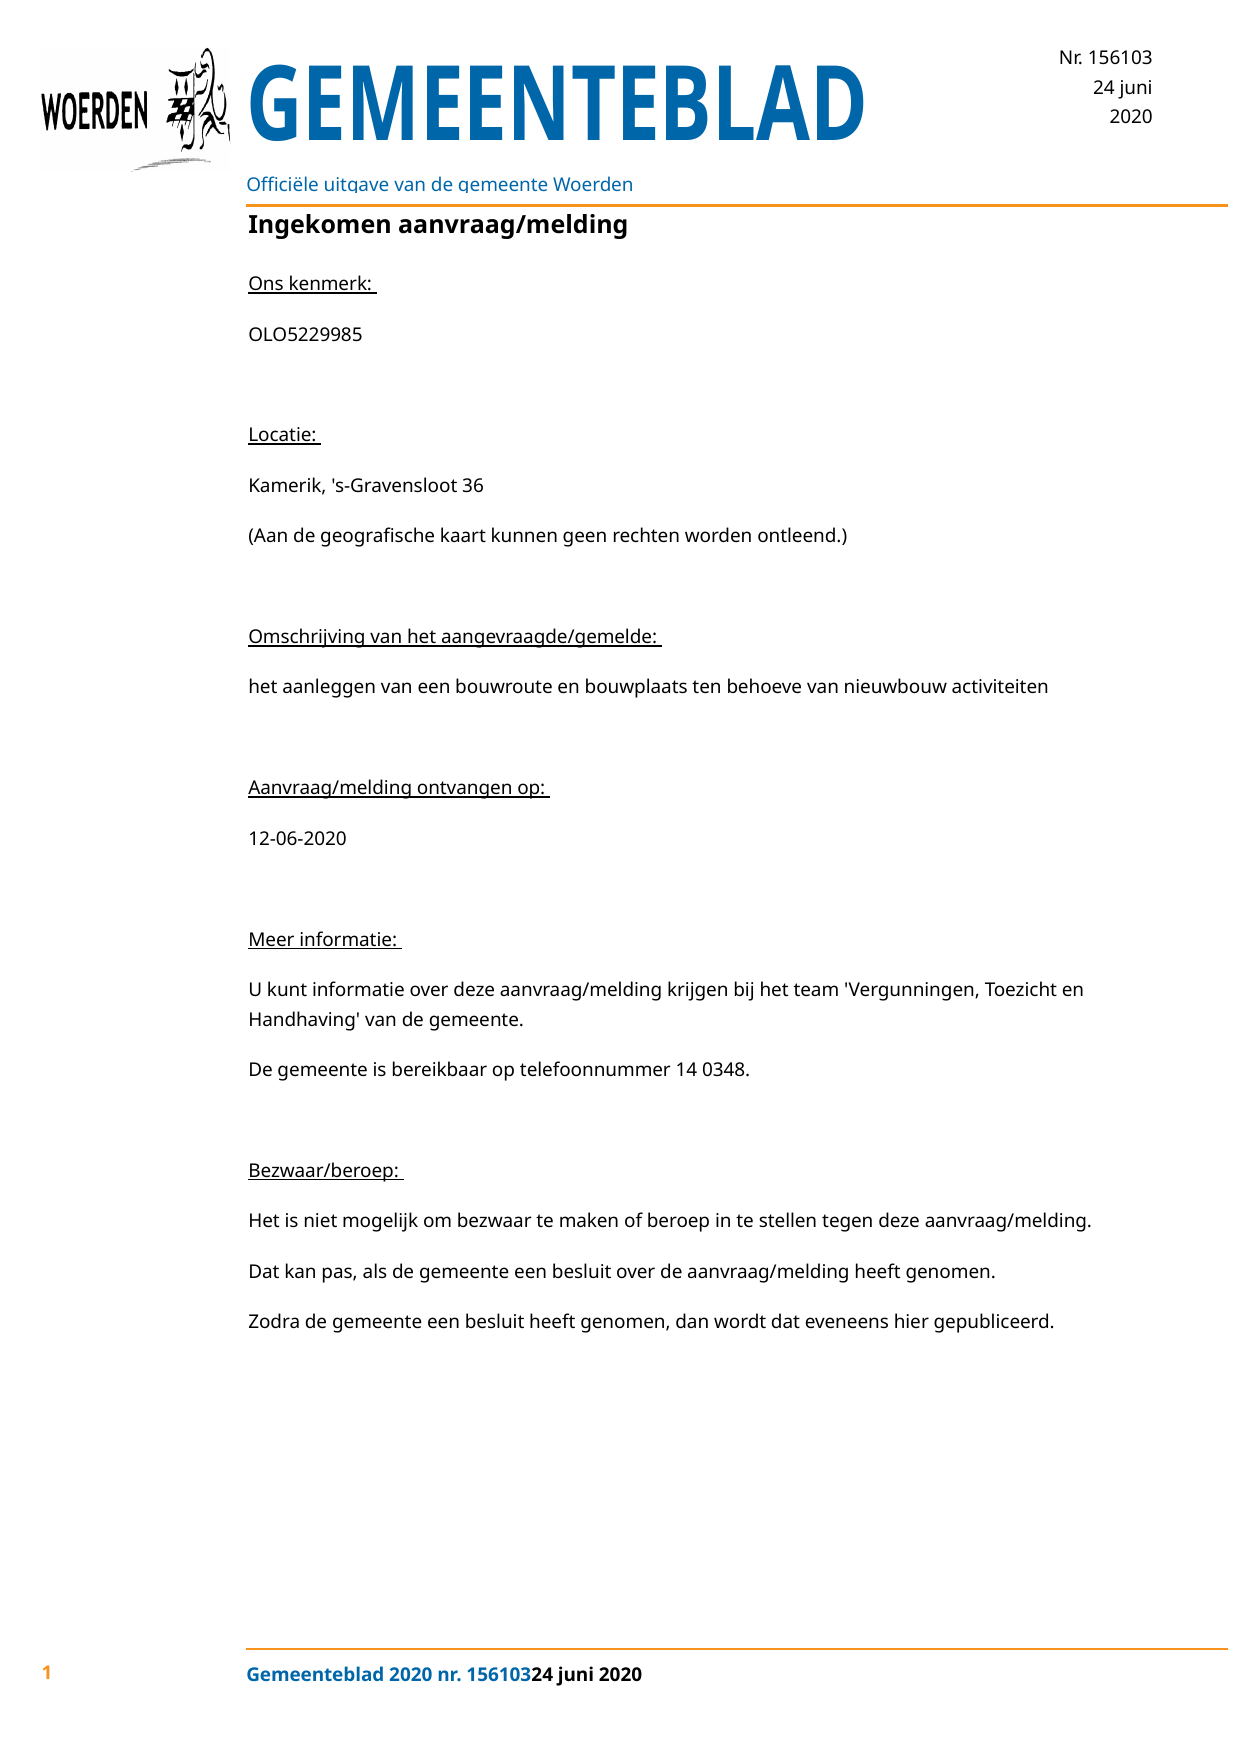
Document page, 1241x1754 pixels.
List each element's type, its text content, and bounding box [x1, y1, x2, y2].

text het aanleggen van een bouwroute en bouwplaats ten behoeve van nieuwbouw activiteiten [248, 674, 1152, 699]
text Locatie: [248, 422, 1152, 447]
text De gemeente is bereikbaar op telefoonnummer 14 0348. [248, 1056, 1152, 1082]
text (Aan de geografische kaart kunnen geen rechten worden ontleend.) [248, 522, 1152, 548]
text Het is niet mogelijk om bezwaar te maken of beroep in te stellen tegen deze aanvraag/melding. [248, 1207, 1152, 1233]
text OLO5229985 [248, 321, 1152, 346]
text Kamerik, 's-Gravensloot 36 [248, 472, 1152, 498]
text Omschrijving van het aangevraagde/gemelde: [248, 623, 1152, 649]
text U kunt informatie over deze aanvraag/melding krijgen bij het team 'Vergunningen, Toezicht en Handhaving' van de gemeente. [248, 976, 1152, 1031]
picture [41, 47, 231, 172]
text Aanvraag/melding ontvangen op: [248, 774, 1152, 800]
text Meer informatie: [248, 926, 1152, 951]
text Ons kenmerk: [248, 270, 1152, 296]
text Ingekomen aanvraag/melding [248, 207, 1152, 241]
text 12-06-2020 [248, 825, 1152, 851]
text Bezwaar/beroep: [248, 1157, 1152, 1183]
text Zodra de gemeente een besluit heeft genomen, dan wordt dat eveneens hier gepubliceerd. [248, 1308, 1152, 1334]
text Dat kan pas, als de gemeente een besluit over de aanvraag/melding heeft genomen. [248, 1258, 1152, 1283]
